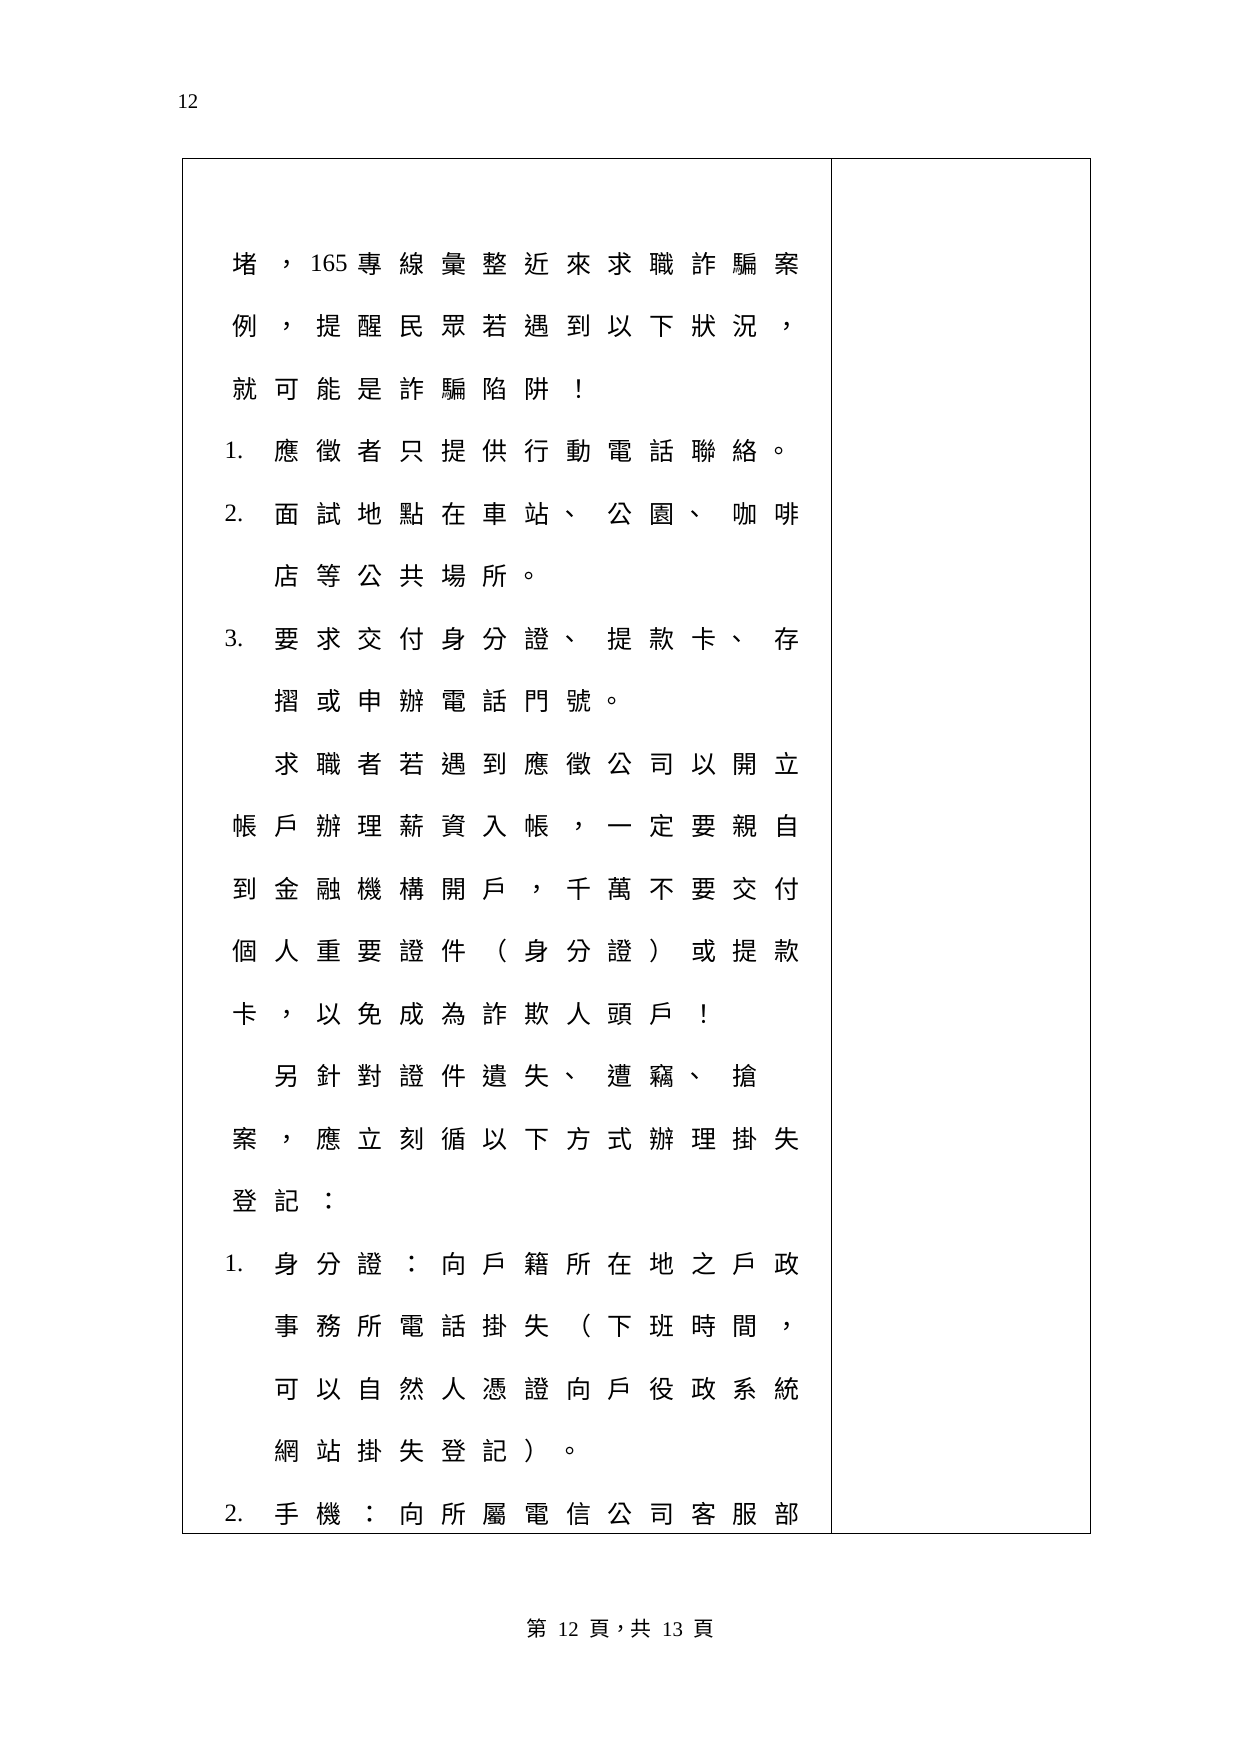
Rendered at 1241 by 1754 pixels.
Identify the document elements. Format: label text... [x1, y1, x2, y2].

table_cell （四）謹慎保管個人重要證件，遇竊、詐、搶案或遺失，應立刻掛失登記，以免遭利用成人頭戶！ 詐騙歹徒為獲得洗錢工具，不擇手段以各種收買、詐騙、竊盜等方式，得到個人身分證、提款卡或存摺，較常見的是以求職、假檢警、貸款、援交詐騙，騙取個人重要證件！民眾一時疏忽，或因警覺性不足，不但被騙錢，還可能必須面對涉嫌詐欺、洗錢犯罪之司法調查。近來不斷有許多因求職交出銀行提款卡被騙的案例，由於歹徒用來詐騙的對象分布全國各地，以致求職被騙者，不但工作沒找到，反成了詐欺人頭戶，必須南北奔波赴各警察局應訊，對求職者而言，無疑是二度傷害。 為體恤被害人及便民，警察機關將給予必要的協助與處理，民眾若有類似情況，可撥打165專線諮詢。事前預防重於事後防堵，165專線彙整近來求職詐騙案例，提醒民眾若遇到以下狀況，就可能是詐騙陷阱！ 應徵者只提供行動電話聯絡。 面試地點在車站、公園、咖啡店等公共場所。 要求交付身分證、提款卡、存摺或申辦電話門號。 求職者若遇到應徵公司以開立帳戶辦理薪資入帳，一定要親自到金融機構開戶，千萬不要交付個人重要證件（身分證）或提款卡，以免成為詐欺人頭戶！ 另針對證件遺失、遭竊、搶案，應立刻循以下方式辦理掛失登記： 身分證：向戶籍所在地之戶政事務所電話掛失（下班時間，可以自然人憑證向戶役政系統網站掛失登記）。 手機：向所屬電信公司客服部門申請停用。 提款或信用卡：向所屬金融機構申請掛失停用。 請將相關掛失電話號碼抄錄於筆記本，並置放家中，遇有緊急狀況可以立刻查詢，不要將所有查詢資料全輸入手機中，以免遇到皮包與手機一起遺失或被竊、搶造成的驚慌失措，若因一時找不到銀行或電信公司掛失電話，可撥165洽詢。另已遭冒名申辦金融服務民眾，可向「財團法人金融聯合徵信中心」申請註記，金融機構在核卡時，當事人必須「確認係本人」以防個資再度遭冒用。 [183, 159, 831, 1533]
table_cell [832, 159, 1090, 1533]
